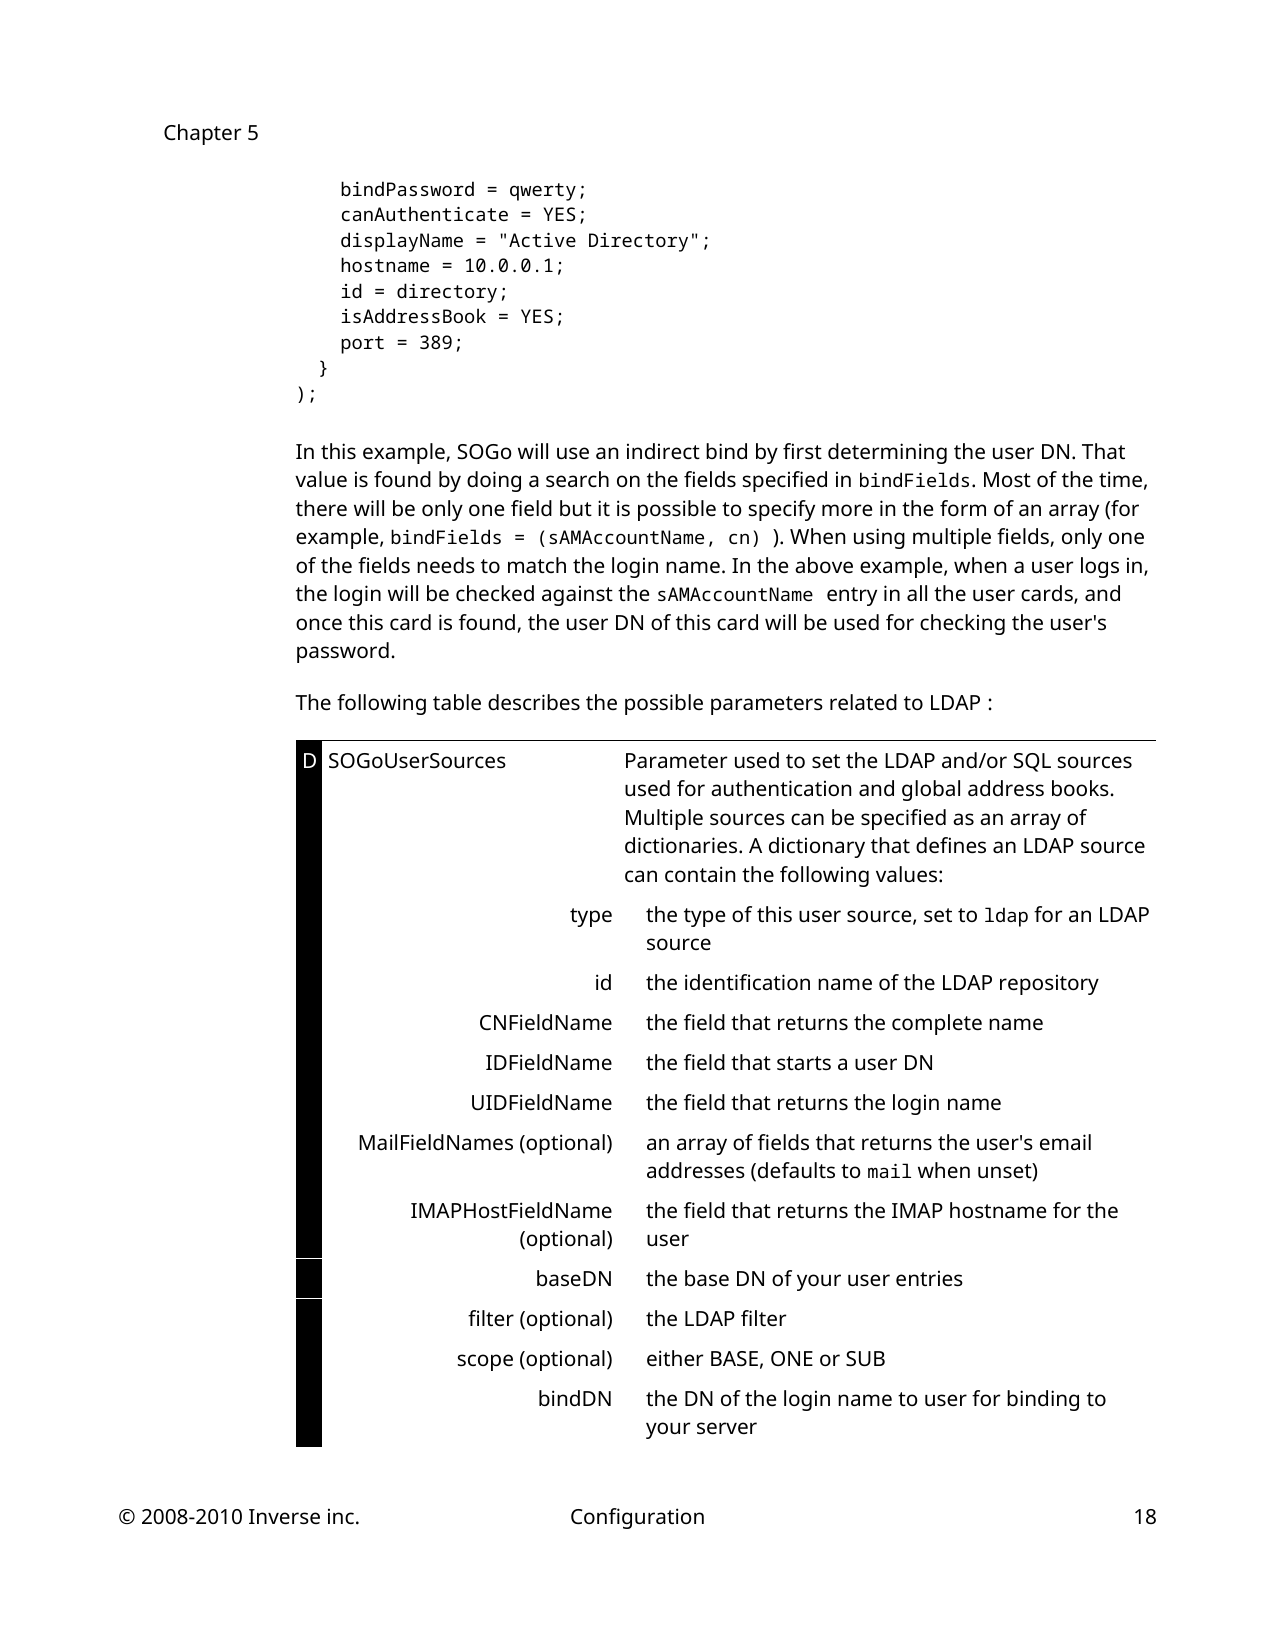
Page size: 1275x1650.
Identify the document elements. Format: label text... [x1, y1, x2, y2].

table_cell the base DN of your user entries [618, 1259, 1156, 1298]
text isAddressBook = YES; [295, 304, 1157, 329]
table_cell IDFieldName [322, 1042, 618, 1082]
table_header SOGoUserSources [322, 741, 618, 894]
table_cell [296, 1122, 322, 1190]
table_cell [296, 1002, 322, 1042]
table_cell [296, 1299, 322, 1338]
table_cell the type of this user source, set to ldap for an LDAP source [618, 894, 1156, 962]
table_cell baseDN [322, 1259, 618, 1298]
table_cell UIDFieldName [322, 1082, 618, 1122]
table_cell the DN of the login name to user for binding to your server [618, 1378, 1156, 1447]
text ); [295, 380, 1157, 406]
table_cell [296, 962, 322, 1002]
text hostname = 10.0.0.1; [295, 253, 1157, 278]
table_cell id [322, 962, 618, 1002]
text id = directory; [295, 278, 1157, 304]
table_cell [296, 1042, 322, 1082]
table_cell [296, 1378, 322, 1447]
table_cell CNFieldName [322, 1002, 618, 1042]
text port = 389; [295, 329, 1157, 355]
table_cell either BASE, ONE or SUB [618, 1338, 1156, 1378]
table_cell an array of fields that returns the user's email addresses (defaults to mail when unset) [618, 1122, 1156, 1190]
table_cell [296, 894, 322, 962]
table_cell scope (optional) [322, 1338, 618, 1378]
text } [295, 355, 1157, 380]
table_cell IMAPHostFieldName (optional) [322, 1190, 618, 1258]
table_cell bindDN [322, 1378, 618, 1447]
text bindPassword = qwerty; [295, 176, 1157, 202]
table_cell the LDAP filter [618, 1299, 1156, 1338]
table_cell MailFieldNames (optional) [322, 1122, 618, 1190]
table_cell the identification name of the LDAP repository [618, 962, 1156, 1002]
text The following table describes the possible parameters related to LDAP : [295, 688, 1157, 717]
table_header Parameter used to set the LDAP and/or SQL sources used for authentication and global address books. Multiple sources can be specified as an array of dictionaries. A dictionary that defines an LDAP source can contain the following values: [618, 741, 1156, 894]
table_header D [296, 741, 322, 894]
table_cell [296, 1338, 322, 1378]
table_cell filter (optional) [322, 1299, 618, 1338]
table_cell type [322, 894, 618, 962]
text displayName = "Active Directory"; [295, 227, 1157, 253]
table_cell [296, 1190, 322, 1258]
table_cell [296, 1082, 322, 1122]
text canAuthenticate = YES; [295, 202, 1157, 227]
table_cell the field that returns the login name [618, 1082, 1156, 1122]
text In this example, SOGo will use an indirect bind by first determining the user DN. That value is found by doing a search on the fields specified in bindFields. Most of the time, there will be only one field but it is possible to specify more in the form of an array (for example, bindFields = (sAMAccountName, cn) ). When using multiple fields, only one of the fields needs to match the login name. In the above example, when a user logs in, the login will be checked against the sAMAccountName entry in all the user cards, and once this card is found, the user DN of this card will be used for checking the user's password. [295, 437, 1157, 664]
table_cell [296, 1259, 322, 1298]
table_cell the field that returns the IMAP hostname for the user [618, 1190, 1156, 1258]
table_cell the field that returns the complete name [618, 1002, 1156, 1042]
table_cell the field that starts a user DN [618, 1042, 1156, 1082]
